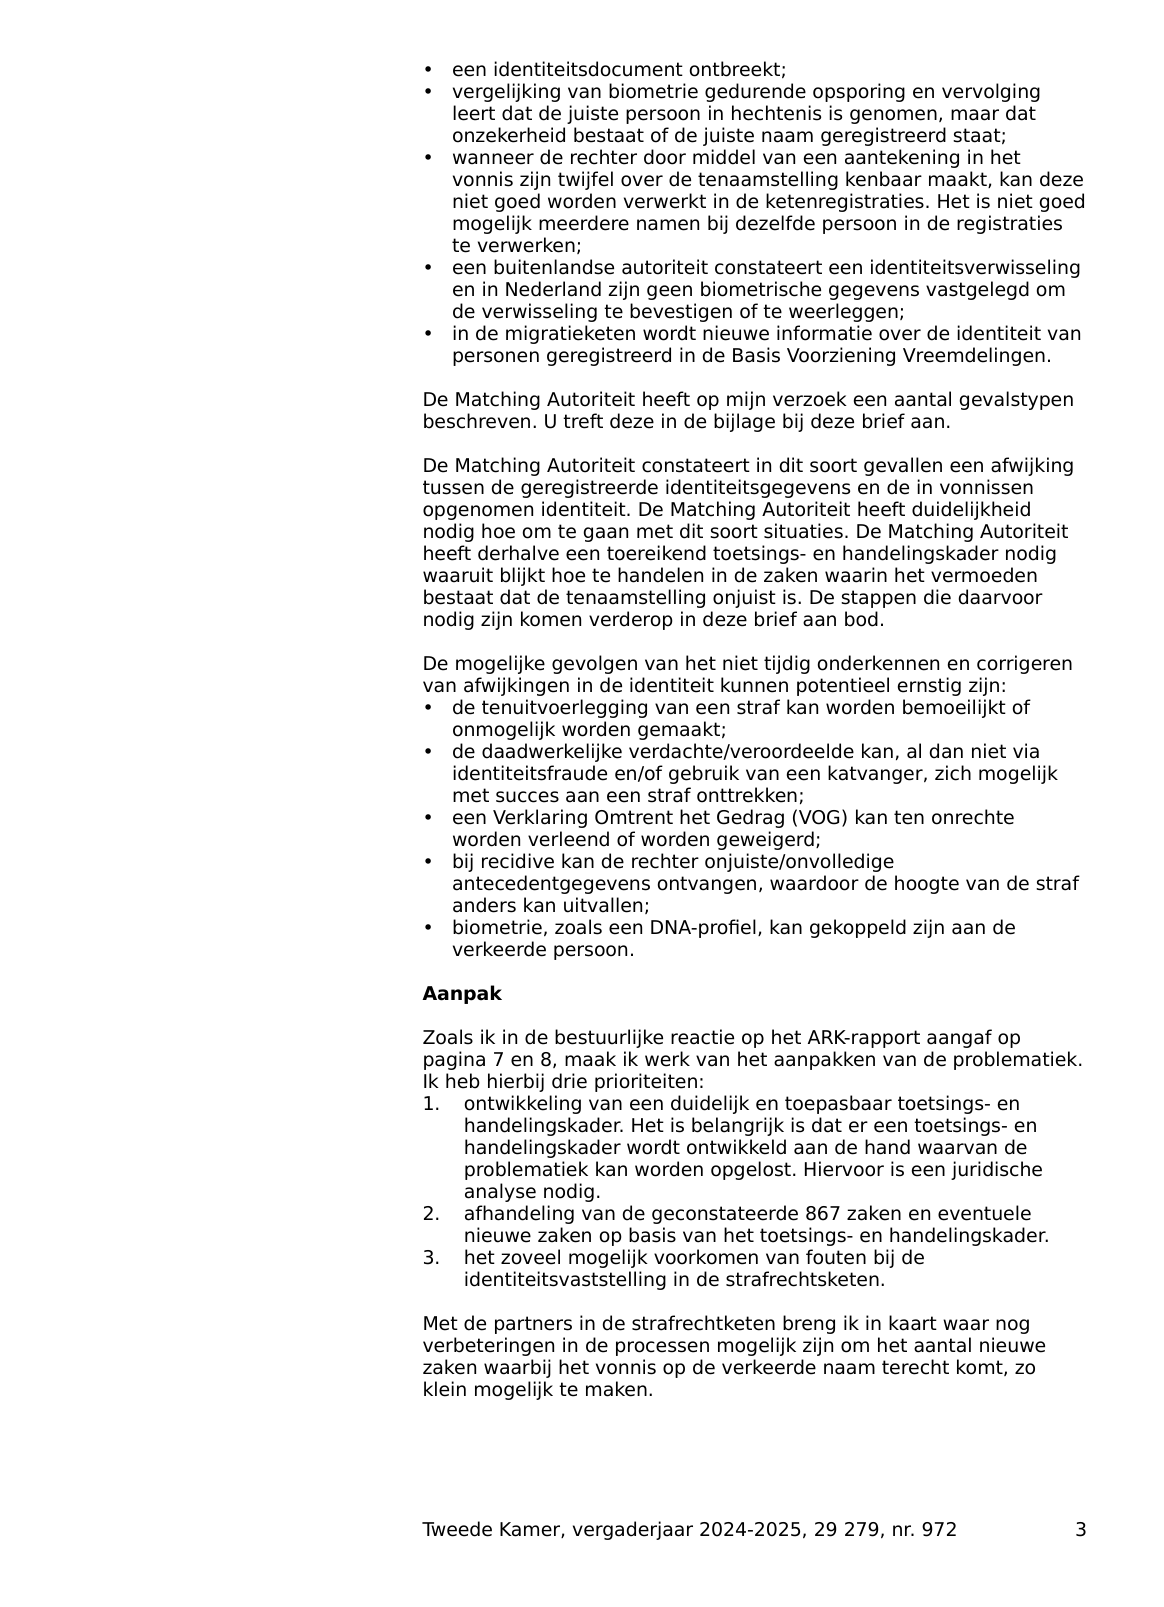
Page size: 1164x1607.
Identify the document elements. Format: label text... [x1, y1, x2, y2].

text • wanneer de rechter door middel van een aantekening in het vonnis zijn twijfel over de tenaamstelling kenbaar maakt, kan deze niet goed worden verwerkt in de ketenregistraties. Het is niet goed mogelijk meerdere namen bij dezelfde persoon in de registraties te verwerken; [422, 147, 1087, 257]
text • een buitenlandse autoriteit constateert een identiteitsverwisseling en in Nederland zijn geen biometrische gegevens vastgelegd om de verwisseling te bevestigen of te weerleggen; [422, 257, 1087, 323]
subtitle Aanpak [422, 983, 1087, 1005]
text • vergelijking van biometrie gedurende opsporing en vervolging leert dat de juiste persoon in hechtenis is genomen, maar dat onzekerheid bestaat of de juiste naam geregistreerd staat; [422, 81, 1087, 147]
text • in de migratieketen wordt nieuwe informatie over de identiteit van personen geregistreerd in de Basis Voorziening Vreemdelingen. [422, 323, 1087, 367]
text 1. ontwikkeling van een duidelijk en toepasbaar toetsings- en handelingskader. Het is belangrijk is dat er een toetsings- en handelingskader wordt ontwikkeld aan de hand waarvan de problematiek kan worden opgelost. Hiervoor is een juridische analyse nodig. [422, 1093, 1087, 1203]
text Met de partners in de strafrechtketen breng ik in kaart waar nog verbeteringen in de processen mogelijk zijn om het aantal nieuwe zaken waarbij het vonnis op de verkeerde naam terecht komt, zo klein mogelijk te maken. [422, 1313, 1087, 1401]
text 2. afhandeling van de geconstateerde 867 zaken en eventuele nieuwe zaken op basis van het toetsings- en handelingskader. [422, 1203, 1087, 1247]
text • een Verklaring Omtrent het Gedrag (VOG) kan ten onrechte worden verleend of worden geweigerd; [422, 807, 1087, 851]
text • een identiteitsdocument ontbreekt; [422, 59, 1087, 81]
text Zoals ik in de bestuurlijke reactie op het ARK-rapport aangaf op pagina 7 en 8, maak ik werk van het aanpakken van de problematiek. Ik heb hierbij drie prioriteiten: [422, 1027, 1087, 1093]
text • de tenuitvoerlegging van een straf kan worden bemoeilijkt of onmogelijk worden gemaakt; [422, 697, 1087, 741]
text De Matching Autoriteit heeft op mijn verzoek een aantal gevalstypen beschreven. U treft deze in de bijlage bij deze brief aan. [422, 389, 1087, 433]
text 3. het zoveel mogelijk voorkomen van fouten bij de identiteitsvaststelling in de strafrechtsketen. [422, 1247, 1087, 1291]
text De Matching Autoriteit constateert in dit soort gevallen een afwijking tussen de geregistreerde identiteitsgegevens en de in vonnissen opgenomen identiteit. De Matching Autoriteit heeft duidelijkheid nodig hoe om te gaan met dit soort situaties. De Matching Autoriteit heeft derhalve een toereikend toetsings- en handelingskader nodig waaruit blijkt hoe te handelen in de zaken waarin het vermoeden bestaat dat de tenaamstelling onjuist is. De stappen die daarvoor nodig zijn komen verderop in deze brief aan bod. [422, 455, 1087, 631]
text • biometrie, zoals een DNA-profiel, kan gekoppeld zijn aan de verkeerde persoon. [422, 917, 1087, 961]
text • bij recidive kan de rechter onjuiste/onvolledige antecedentgegevens ontvangen, waardoor de hoogte van de straf anders kan uitvallen; [422, 851, 1087, 917]
text • de daadwerkelijke verdachte/veroordeelde kan, al dan niet via identiteitsfraude en/of gebruik van een katvanger, zich mogelijk met succes aan een straf onttrekken; [422, 741, 1087, 807]
text De mogelijke gevolgen van het niet tijdig onderkennen en corrigeren van afwijkingen in de identiteit kunnen potentieel ernstig zijn: [422, 653, 1087, 697]
